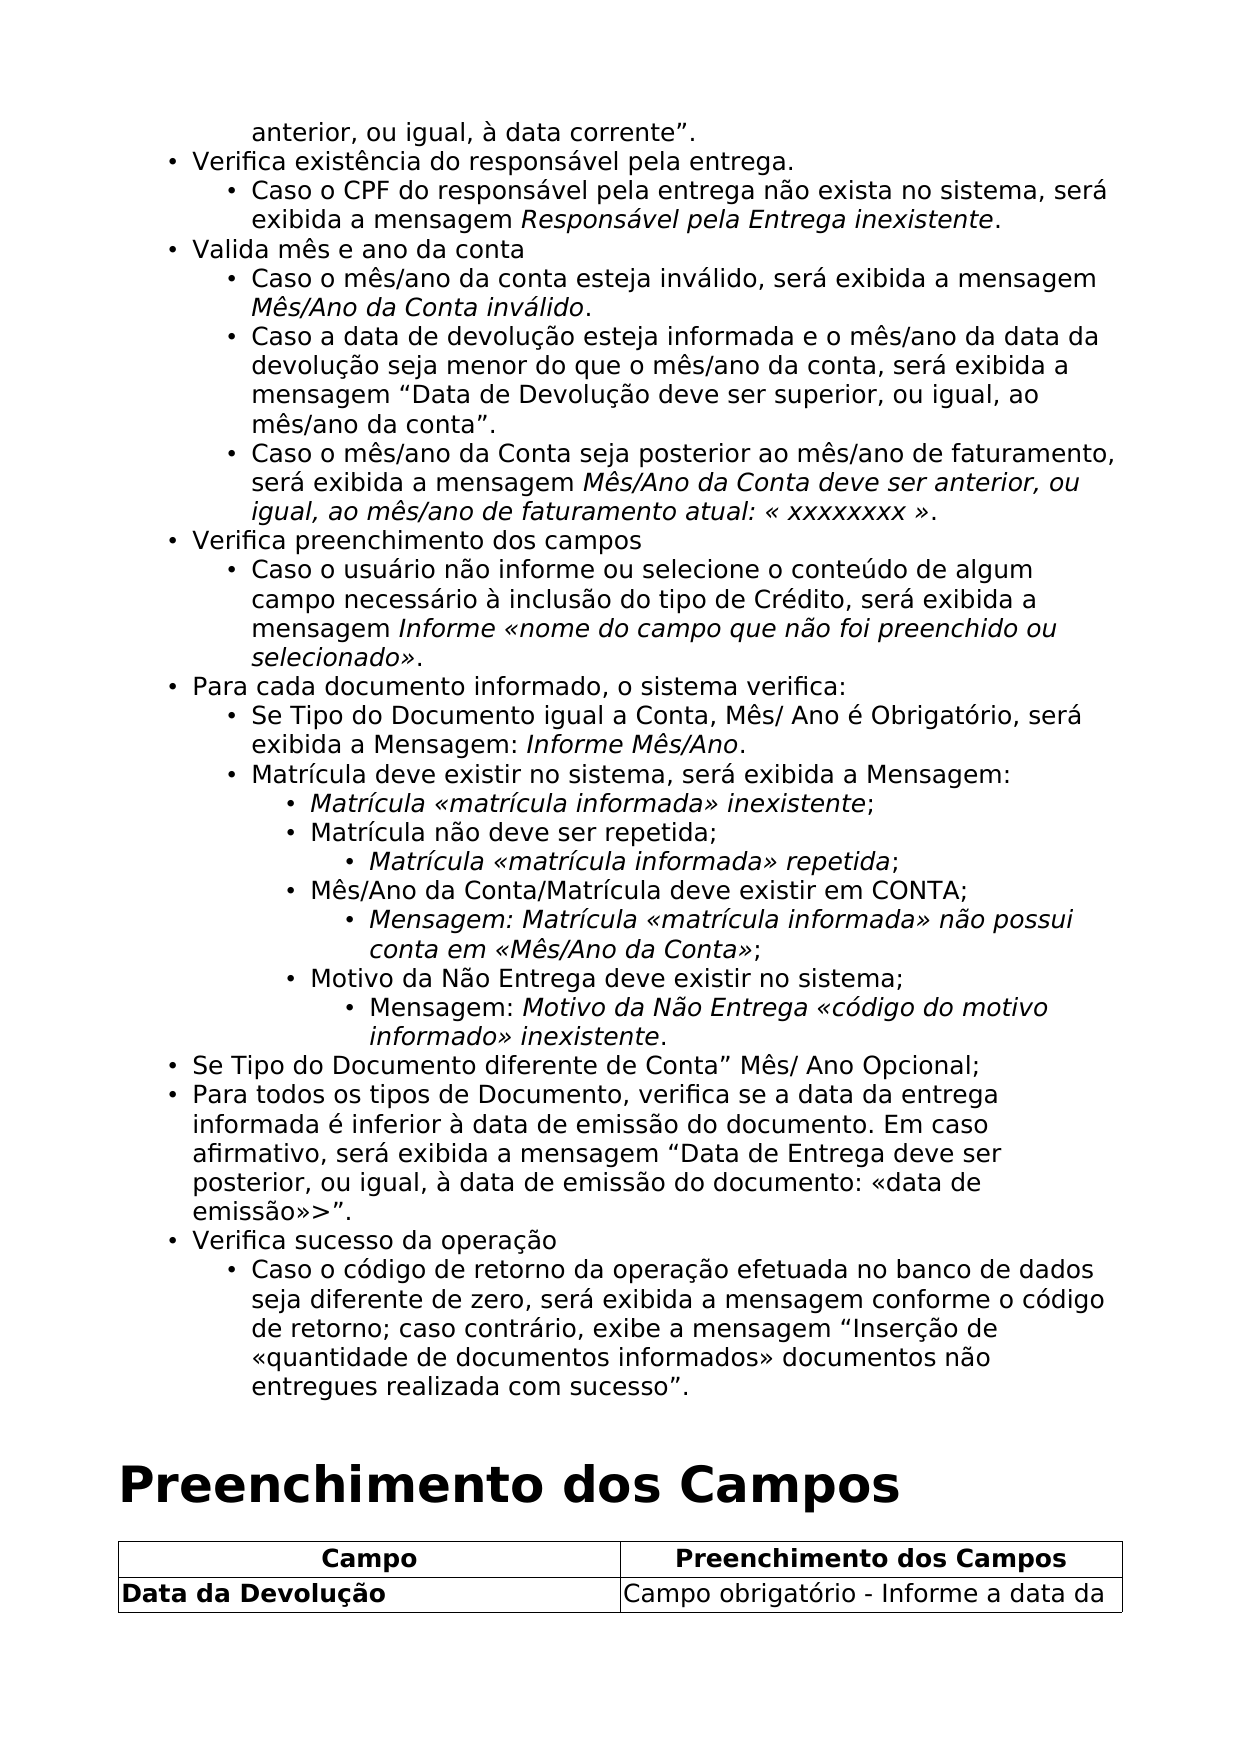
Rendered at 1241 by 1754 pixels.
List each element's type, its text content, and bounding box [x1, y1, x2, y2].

list Mensagem: Motivo da Não Entrega «código do motivo informado» inexistente. [354, 993, 1122, 1051]
list Motivo da Não Entrega deve existir no sistema; [295, 964, 1122, 993]
list anterior, ou igual, à data corrente”. [236, 118, 1122, 147]
list Mensagem: Matrícula «matrícula informada» não possui conta em «Mês/Ano da Conta»; [354, 906, 1122, 964]
list Caso a data de devolução esteja informada e o mês/ano da data da devolução seja menor do que o mês/ano da conta, será exibida a mensagem “Data de Devolução deve ser superior, ou igual, ao mês/ano da conta”. [236, 322, 1122, 439]
list Caso o usuário não informe ou selecione o conteúdo de algum campo necessário à inclusão do tipo de Crédito, será exibida a mensagem Informe «nome do campo que não foi preenchido ou selecionado». [236, 556, 1122, 672]
list Matrícula «matrícula informada» repetida; [354, 847, 1122, 876]
list Matrícula deve existir no sistema, será exibida a Mensagem: [236, 760, 1122, 789]
list Se Tipo do Documento diferente de Conta” Mês/ Ano Opcional; [177, 1051, 1122, 1081]
table_header Preenchimento dos Campos [621, 1542, 1122, 1577]
subtitle Preenchimento dos Campos [118, 1456, 1122, 1514]
list Verifica preenchimento dos campos [177, 526, 1122, 556]
list Para cada documento informado, o sistema verifica: [177, 672, 1122, 701]
table_header Campo [119, 1542, 620, 1577]
list Caso o código de retorno da operação efetuada no banco de dados seja diferente de zero, será exibida a mensagem conforme o código de retorno; caso contrário, exibe a mensagem “Inserção de «quantidade de documentos informados» documentos não entregues realizada com sucesso”. [236, 1256, 1122, 1401]
list Caso o mês/ano da conta esteja inválido, será exibida a mensagem Mês/Ano da Conta inválido. [236, 264, 1122, 322]
table_cell Campo obrigatório - Informe a data da [621, 1578, 1122, 1612]
table_cell Data da Devolução [119, 1578, 620, 1612]
list Verifica sucesso da operação [177, 1226, 1122, 1256]
list Caso o mês/ano da Conta seja posterior ao mês/ano de faturamento, será exibida a mensagem Mês/Ano da Conta deve ser anterior, ou igual, ao mês/ano de faturamento atual: « xxxxxxxx ». [236, 439, 1122, 526]
list Matrícula «matrícula informada» inexistente; [295, 789, 1122, 818]
list Matrícula não deve ser repetida; [295, 818, 1122, 847]
list Se Tipo do Documento igual a Conta, Mês/ Ano é Obrigatório, será exibida a Mensagem: Informe Mês/Ano. [236, 701, 1122, 760]
list Para todos os tipos de Documento, verifica se a data da entrega informada é inferior à data de emissão do documento. Em caso afirmativo, será exibida a mensagem “Data de Entrega deve ser posterior, ou igual, à data de emissão do documento: «data de emissão»>”. [177, 1081, 1122, 1226]
list Caso o CPF do responsável pela entrega não exista no sistema, será exibida a mensagem Responsável pela Entrega inexistente. [236, 176, 1122, 235]
list Valida mês e ano da conta [177, 235, 1122, 264]
list Mês/Ano da Conta/Matrícula deve existir em CONTA; [295, 876, 1122, 906]
list Verifica existência do responsável pela entrega. [177, 147, 1122, 176]
